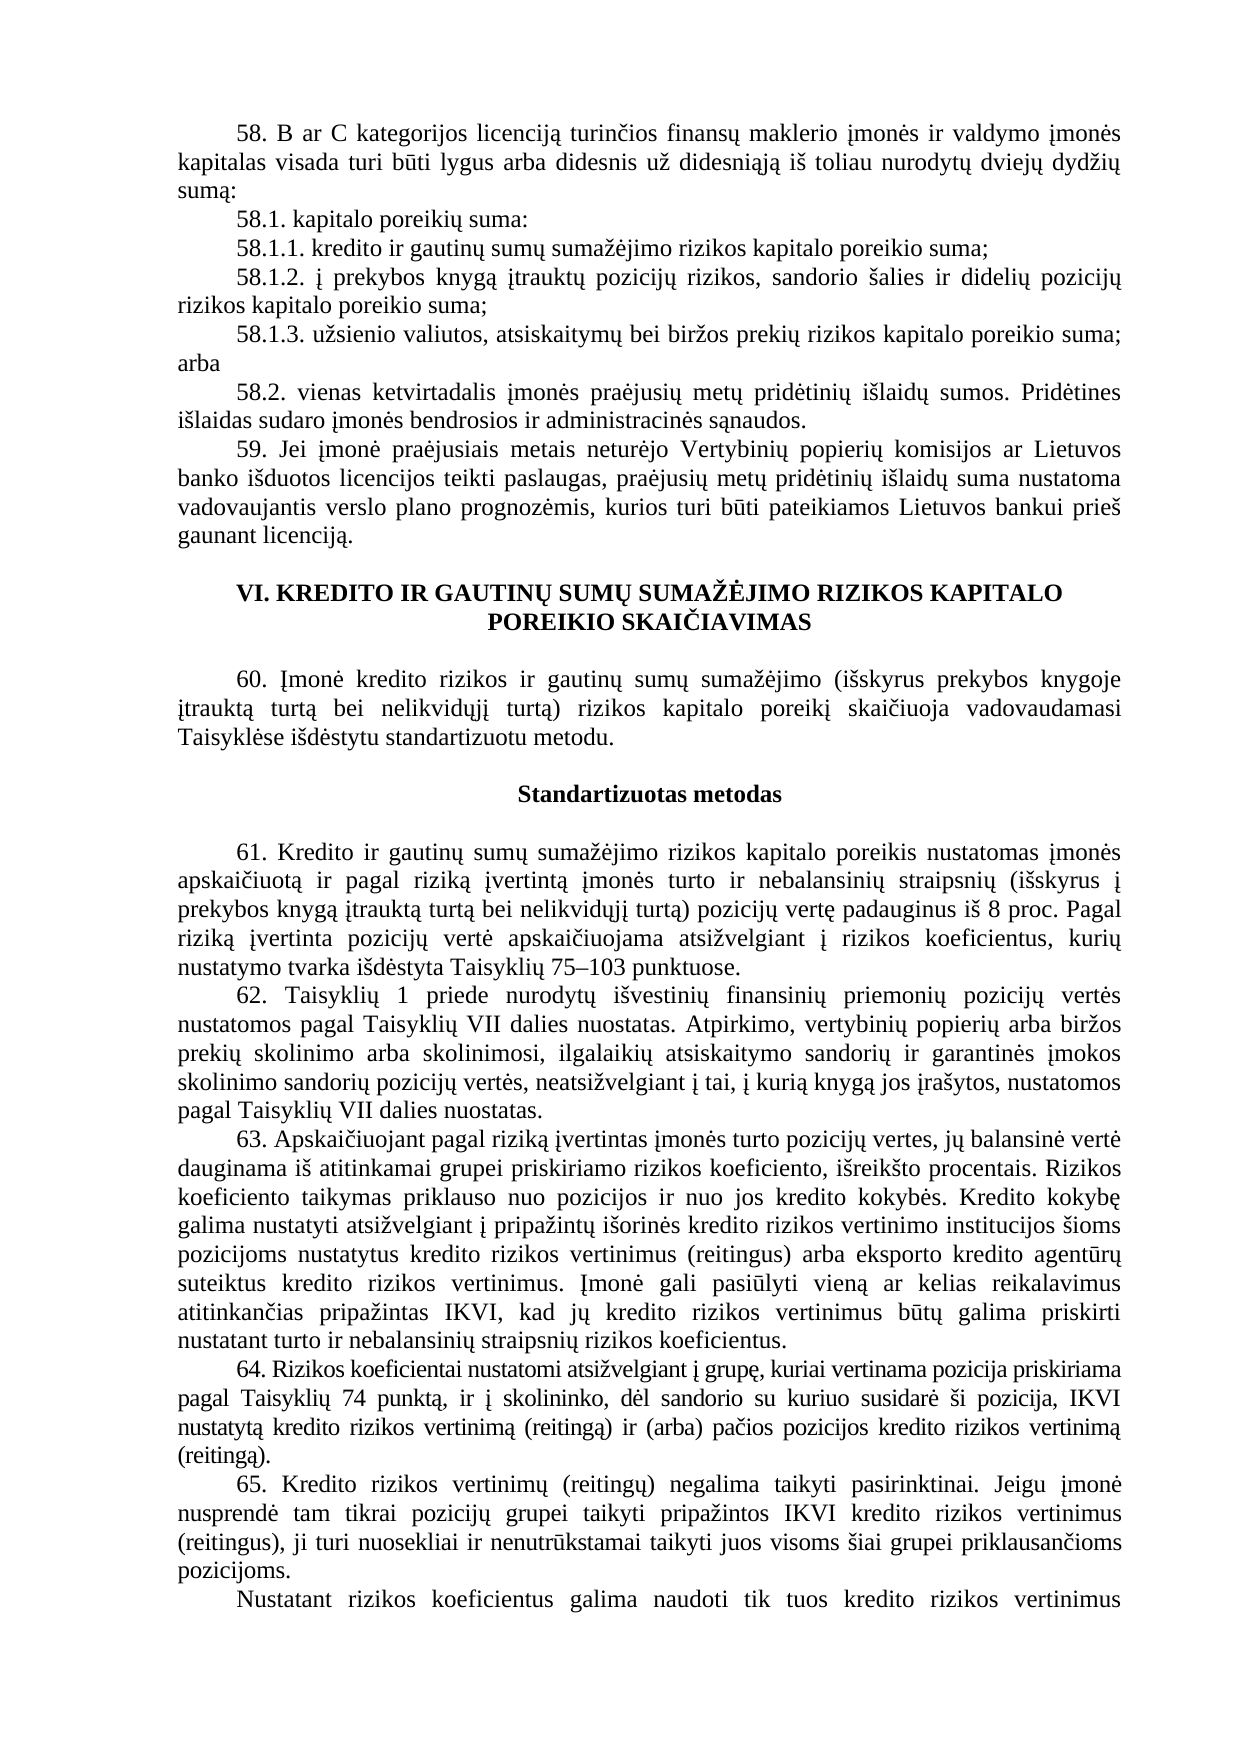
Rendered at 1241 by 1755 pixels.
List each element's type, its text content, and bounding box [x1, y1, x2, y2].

text 60. Įmonė kredito rizikos ir gautinų sumų sumažėjimo (išskyrus prekybos knygoje įtrauktą turtą bei nelikvidųjį turtą) rizikos kapitalo poreikį skaičiuoja vadovaudamasi Taisyklėse išdėstytu standartizuotu metodu. [177, 664, 1122, 751]
text VI. KREDITO IR GAUTINŲ SUMŲ SUMAŽĖJIMO RIZIKOS KAPITALO POREIKIO SKAIČIAVIMAS [177, 578, 1122, 636]
text Standartizuotas metodas [177, 779, 1122, 808]
text 58. B ar C kategorijos licenciją turinčios finansų maklerio įmonės ir valdymo įmonės kapitalas visada turi būti lygus arba didesnis už didesniąją iš toliau nurodytų dviejų dydžių sumą: [177, 118, 1122, 204]
text 58.1.3. užsienio valiutos, atsiskaitymų bei biržos prekių rizikos kapitalo poreikio suma; arba [177, 319, 1122, 377]
text 58.1.1. kredito ir gautinų sumų sumažėjimo rizikos kapitalo poreikio suma; [177, 233, 1122, 262]
text 58.1. kapitalo poreikių suma: [177, 204, 1122, 233]
text Nustatant rizikos koeficientus galima naudoti tik tuos kredito rizikos vertinimus [177, 1584, 1122, 1613]
text 65. Kredito rizikos vertinimų (reitingų) negalima taikyti pasirinktinai. Jeigu įmonė nusprendė tam tikrai pozicijų grupei taikyti pripažintos IKVI kredito rizikos vertinimus (reitingus), ji turi nuosekliai ir nenutrūkstamai taikyti juos visoms šiai grupei priklausančioms pozicijoms. [177, 1469, 1122, 1584]
text 58.2. vienas ketvirtadalis įmonės praėjusių metų pridėtinių išlaidų sumos. Pridėtines išlaidas sudaro įmonės bendrosios ir administracinės sąnaudos. [177, 377, 1122, 434]
text 63. Apskaičiuojant pagal riziką įvertintas įmonės turto pozicijų vertes, jų balansinė vertė dauginama iš atitinkamai grupei priskiriamo rizikos koeficiento, išreikšto procentais. Rizikos koeficiento taikymas priklauso nuo pozicijos ir nuo jos kredito kokybės. Kredito kokybę galima nustatyti atsižvelgiant į pripažintų išorinės kredito rizikos vertinimo institucijos šioms pozicijoms nustatytus kredito rizikos vertinimus (reitingus) arba eksporto kredito agentūrų suteiktus kredito rizikos vertinimus. Įmonė gali pasiūlyti vieną ar kelias reikalavimus atitinkančias pripažintas IKVI, kad jų kredito rizikos vertinimus būtų galima priskirti nustatant turto ir nebalansinių straipsnių rizikos koeficientus. [177, 1124, 1122, 1354]
text 61. Kredito ir gautinų sumų sumažėjimo rizikos kapitalo poreikis nustatomas įmonės apskaičiuotą ir pagal riziką įvertintą įmonės turto ir nebalansinių straipsnių (išskyrus į prekybos knygą įtrauktą turtą bei nelikvidųjį turtą) pozicijų vertę padauginus iš 8 proc. Pagal riziką įvertinta pozicijų vertė apskaičiuojama atsižvelgiant į rizikos koeficientus, kurių nustatymo tvarka išdėstyta Taisyklių 75–103 punktuose. [177, 837, 1122, 981]
text 64. Rizikos koeficientai nustatomi atsižvelgiant į grupę, kuriai vertinama pozicija priskiriama pagal Taisyklių 74 punktą, ir į skolininko, dėl sandorio su kuriuo susidarė ši pozicija, IKVI nustatytą kredito rizikos vertinimą (reitingą) ir (arba) pačios pozicijos kredito rizikos vertinimą (reitingą). [177, 1354, 1122, 1469]
text 62. Taisyklių 1 priede nurodytų išvestinių finansinių priemonių pozicijų vertės nustatomos pagal Taisyklių VII dalies nuostatas. Atpirkimo, vertybinių popierių arba biržos prekių skolinimo arba skolinimosi, ilgalaikių atsiskaitymo sandorių ir garantinės įmokos skolinimo sandorių pozicijų vertės, neatsižvelgiant į tai, į kurią knygą jos įrašytos, nustatomos pagal Taisyklių VII dalies nuostatas. [177, 981, 1122, 1124]
text 58.1.2. į prekybos knygą įtrauktų pozicijų rizikos, sandorio šalies ir didelių pozicijų rizikos kapitalo poreikio suma; [177, 262, 1122, 319]
text 59. Jei įmonė praėjusiais metais neturėjo Vertybinių popierių komisijos ar Lietuvos banko išduotos licencijos teikti paslaugas, praėjusių metų pridėtinių išlaidų suma nustatoma vadovaujantis verslo plano prognozėmis, kurios turi būti pateikiamos Lietuvos bankui prieš gaunant licenciją. [177, 434, 1122, 549]
